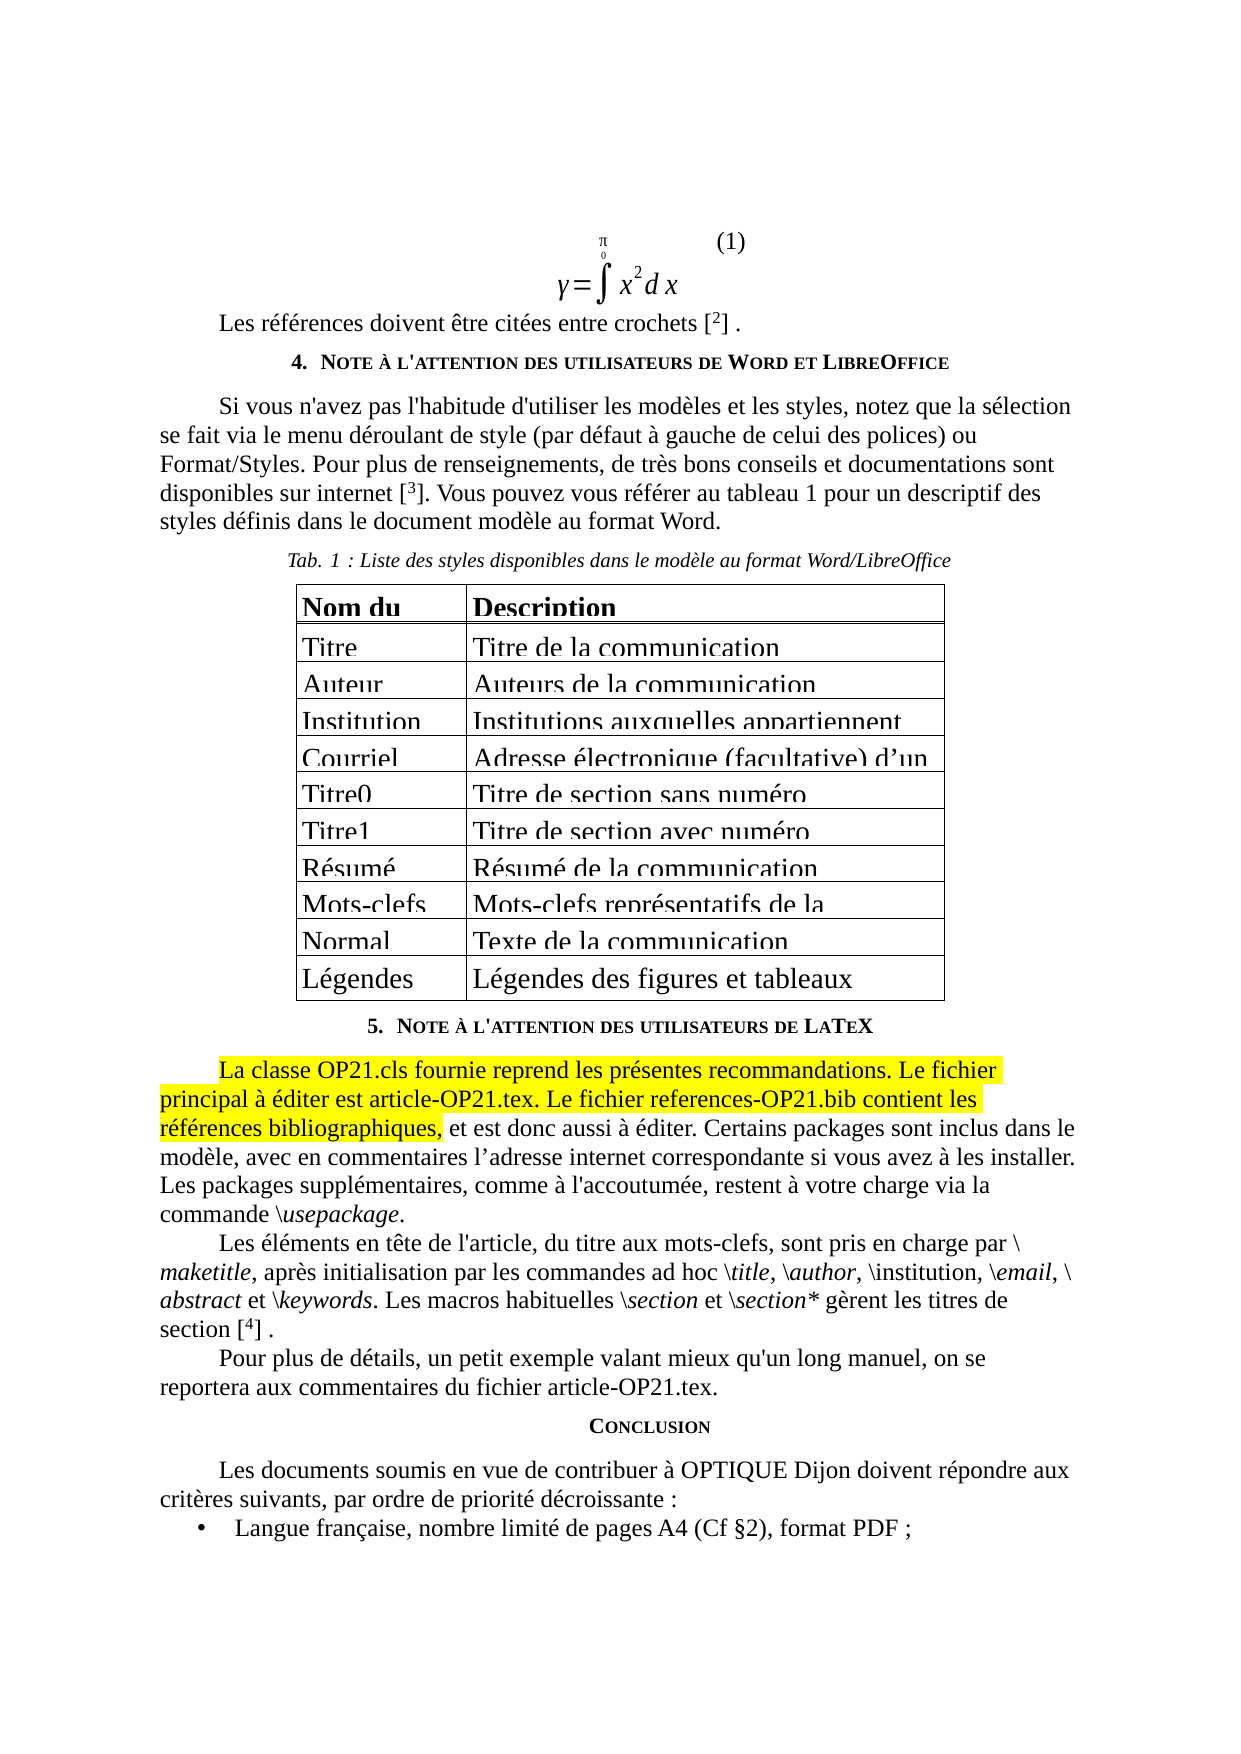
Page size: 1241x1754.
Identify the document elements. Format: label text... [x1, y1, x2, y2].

table_cell Titre0 [297, 772, 466, 808]
table_cell Auteurs de la communication [467, 662, 944, 698]
table_cell Titre de section sans numéro [467, 772, 944, 808]
text (1) [159, 192, 1081, 308]
table_cell Auteur [297, 662, 466, 698]
text Pour plus de détails, un petit exemple valant mieux qu'un long manuel, on se reportera aux commentaires du fichier article-OP21.tex. [159, 1343, 1081, 1401]
table_cell Résumé [297, 846, 466, 881]
table_cell Mots-clefs [297, 882, 466, 918]
table_cell Courriel [297, 736, 466, 771]
table_cell Titre [297, 624, 466, 661]
list Note à l'attention des utilisateurs de Word et LibreOffice [159, 349, 1081, 374]
text Les références doivent être citées entre crochets [] . [159, 308, 1081, 336]
table_cell Titre1 [297, 809, 466, 844]
list Langue française, nombre limité de pages A4 (Cf §2), format PDF ; [197, 1513, 1081, 1542]
text Tab. 1 : Liste des styles disponibles dans le modèle au format Word/LibreOffice [159, 548, 1081, 572]
table_cell Titre de section avec numéro [467, 809, 944, 844]
table_cell Titre de la communication [467, 624, 944, 661]
table_cell Institutions auxquelles appartiennent les auteurs [467, 699, 944, 734]
text La classe OP21.cls fournie reprend les présentes recommandations. Le fichier principal à éditer est article-OP21.tex. Le fichier references-OP21.bib contient les références bibliographiques, et est donc aussi à éditer. Certains packages sont inclus dans le modèle, avec en commentaires l’adresse internet correspondante si vous avez à les installer. Les packages supplémentaires, comme à l'accoutumée, restent à votre charge via la commande \usepackage. [159, 1056, 1081, 1228]
table_cell Résumé de la communication [467, 846, 944, 881]
table_cell Mots-clefs représentatifs de la communication [467, 882, 944, 918]
table_cell Légendes des figures et tableaux [467, 956, 944, 1000]
text Les éléments en tête de l'article, du titre aux mots-clefs, sont pris en charge par \maketitle, après initialisation par les commandes ad hoc \title, \author, \institution, \email, \abstract et \keywords. Les macros habituelles \section et \section* gèrent les titres de section [] . [159, 1228, 1081, 1343]
table_header Nom du style [297, 585, 466, 621]
table_cell Normal [297, 919, 466, 954]
table_header Description [467, 585, 944, 621]
table_cell Adresse électronique (facultative) d’un des auteurs [467, 736, 944, 771]
text Les documents soumis en vue de contribuer à OPTIQUE Dijon doivent répondre aux critères suivants, par ordre de priorité décroissante : [159, 1456, 1081, 1513]
text Si vous n'avez pas l'habitude d'utiliser les modèles et les styles, notez que la sélection se fait via le menu déroulant de style (par défaut à gauche de celui des polices) ou Format/Styles. Pour plus de renseignements, de très bons conseils et documentations sont disponibles sur internet []. Vous pouvez vous référer au tableau 1 pour un descriptif des styles définis dans le document modèle au format Word. [159, 391, 1081, 535]
table_cell Légendes [297, 956, 466, 1000]
table_cell Institution [297, 699, 466, 734]
text Conclusion [159, 1413, 1081, 1438]
table_cell Texte de la communication [467, 919, 944, 954]
list Note à l'attention des utilisateurs de LaTeX [159, 1013, 1081, 1038]
